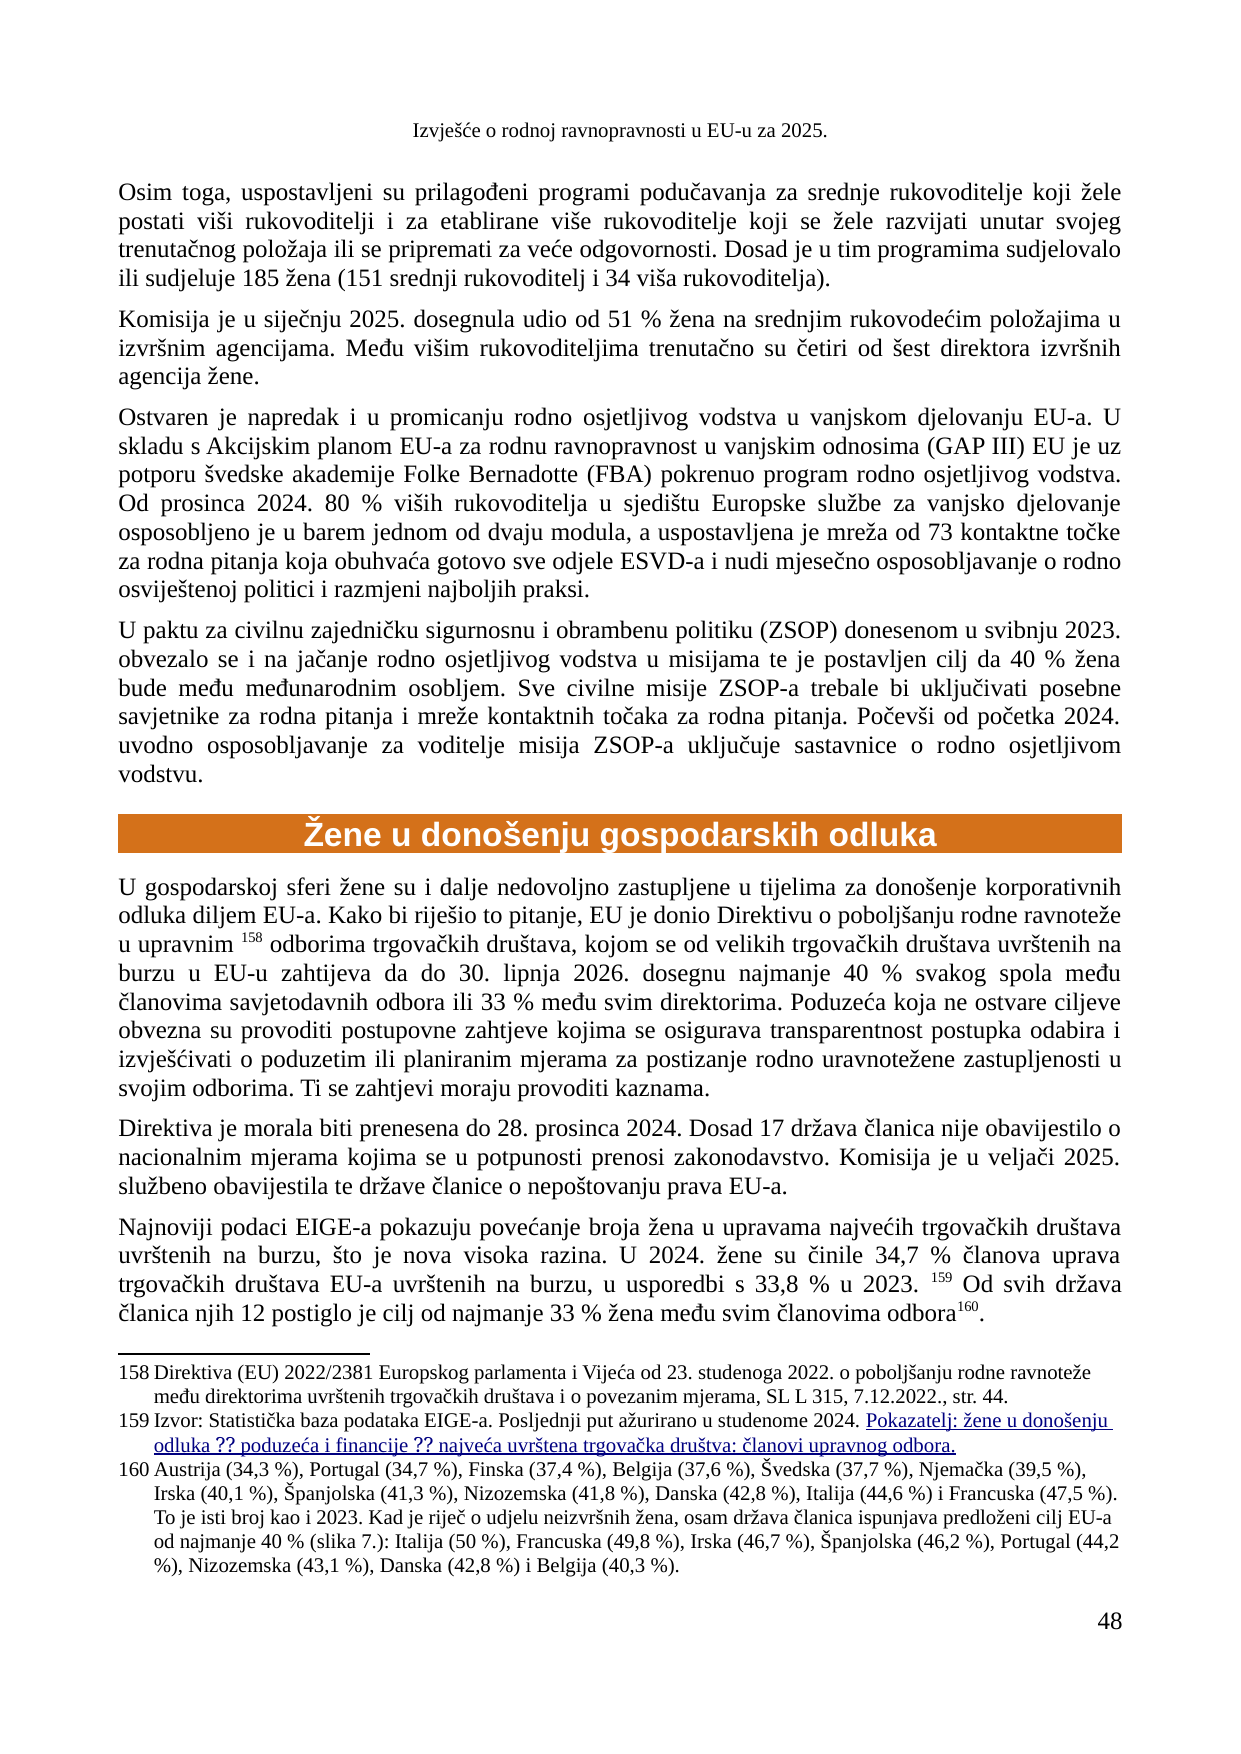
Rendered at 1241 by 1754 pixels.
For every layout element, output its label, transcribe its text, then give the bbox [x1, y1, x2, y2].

text Direktiva (EU) 2022/2381 Europskog parlamenta i Vijeća od 23. studenoga 2022. o poboljšanju rodne ravnoteže među direktorima uvrštenih trgovačkih društava i o povezanim mjerama, SL L 315, 7.12.2022., str. 44. [118, 1360, 1122, 1408]
text Najnoviji podaci EIGE-a pokazuju povećanje broja žena u upravama najvećih trgovačkih društava uvrštenih na burzu, što je nova visoka razina. U 2024. žene su činile 34,7 % članova uprava trgovačkih društava EU-a uvrštenih na burzu, u usporedbi s 33,8 % u 2023. Od svih država članica njih 12 postiglo je cilj od najmanje 33 % žena među svim članovima odbora. [118, 1212, 1122, 1327]
text Austrija (34,3 %), Portugal (34,7 %), Finska (37,4 %), Belgija (37,6 %), Švedska (37,7 %), Njemačka (39,5 %), Irska (40,1 %), Španjolska (41,3 %), Nizozemska (41,8 %), Danska (42,8 %), Italija (44,6 %) i Francuska (47,5 %). To je isti broj kao i 2023. Kad je riječ o udjelu neizvršnih žena, osam država članica ispunjava predloženi cilj EU-a od najmanje 40 % (slika 7.): Italija (50 %), Francuska (49,8 %), Irska (46,7 %), Španjolska (46,2 %), Portugal (44,2 %), Nizozemska (43,1 %), Danska (42,8 %) i Belgija (40,3 %). [118, 1457, 1122, 1577]
text U paktu za civilnu zajedničku sigurnosnu i obrambenu politiku (ZSOP) donesenom u svibnju 2023. obvezalo se i na jačanje rodno osjetljivog vodstva u misijama te je postavljen cilj da 40 % žena bude među međunarodnim osobljem. Sve civilne misije ZSOP-a trebale bi uključivati posebne savjetnike za rodna pitanja i mreže kontaktnih točaka za rodna pitanja. Počevši od početka 2024. uvodno osposobljavanje za voditelje misija ZSOP-a uključuje sastavnice o rodno osjetljivom vodstvu. [118, 615, 1122, 788]
text U gospodarskoj sferi žene su i dalje nedovoljno zastupljene u tijelima za donošenje korporativnih odluka diljem EU-a. Kako bi riješio to pitanje, EU je donio Direktivu o poboljšanju rodne ravnoteže u upravnim odborima trgovačkih društava, kojom se od velikih trgovačkih društava uvrštenih na burzu u EU-u zahtijeva da do 30. lipnja 2026. dosegnu najmanje 40 % svakog spola među članovima savjetodavnih odbora ili 33 % među svim direktorima. Poduzeća koja ne ostvare ciljeve obvezna su provoditi postupovne zahtjeve kojima se osigurava transparentnost postupka odabira i izvješćivati o poduzetim ili planiranim mjerama za postizanje rodno uravnotežene zastupljenosti u svojim odborima. Ti se zahtjevi moraju provoditi kaznama. [118, 872, 1122, 1102]
text Izvor: Statistička baza podataka EIGE-a. Posljednji put ažurirano u studenome 2024. Pokazatelj: žene u donošenju odluka ⁇ poduzeća i financije ⁇ najveća uvrštena trgovačka društva: članovi upravnog odbora. [118, 1408, 1122, 1457]
text Osim toga, uspostavljeni su prilagođeni programi podučavanja za srednje rukovoditelje koji žele postati viši rukovoditelji i za etablirane više rukovoditelje koji se žele razvijati unutar svojeg trenutačnog položaja ili se pripremati za veće odgovornosti. Dosad je u tim programima sudjelovalo ili sudjeluje 185 žena (151 srednji rukovoditelj i 34 viša rukovoditelja). [118, 177, 1122, 292]
subtitle Žene u donošenju gospodarskih odluka [118, 814, 1122, 853]
text Direktiva je morala biti prenesena do 28. prosinca 2024. Dosad 17 država članica nije obavijestilo o nacionalnim mjerama kojima se u potpunosti prenosi zakonodavstvo. Komisija je u veljači 2025. službeno obavijestila te države članice o nepoštovanju prava EU-a. [118, 1113, 1122, 1200]
text Ostvaren je napredak i u promicanju rodno osjetljivog vodstva u vanjskom djelovanju EU-a. U skladu s Akcijskim planom EU-a za rodnu ravnopravnost u vanjskim odnosima (GAP III) EU je uz potporu švedske akademije Folke Bernadotte (FBA) pokrenuo program rodno osjetljivog vodstva. Od prosinca 2024. 80 % viših rukovoditelja u sjedištu Europske službe za vanjsko djelovanje osposobljeno je u barem jednom od dvaju modula, a uspostavljena je mreža od 73 kontaktne točke za rodna pitanja koja obuhvaća gotovo sve odjele ESVD-a i nudi mjesečno osposobljavanje o rodno osviještenoj politici i razmjeni najboljih praksi. [118, 402, 1122, 603]
text Komisija je u siječnju 2025. dosegnula udio od 51 % žena na srednjim rukovodećim položajima u izvršnim agencijama. Među višim rukovoditeljima trenutačno su četiri od šest direktora izvršnih agencija žene. [118, 304, 1122, 390]
